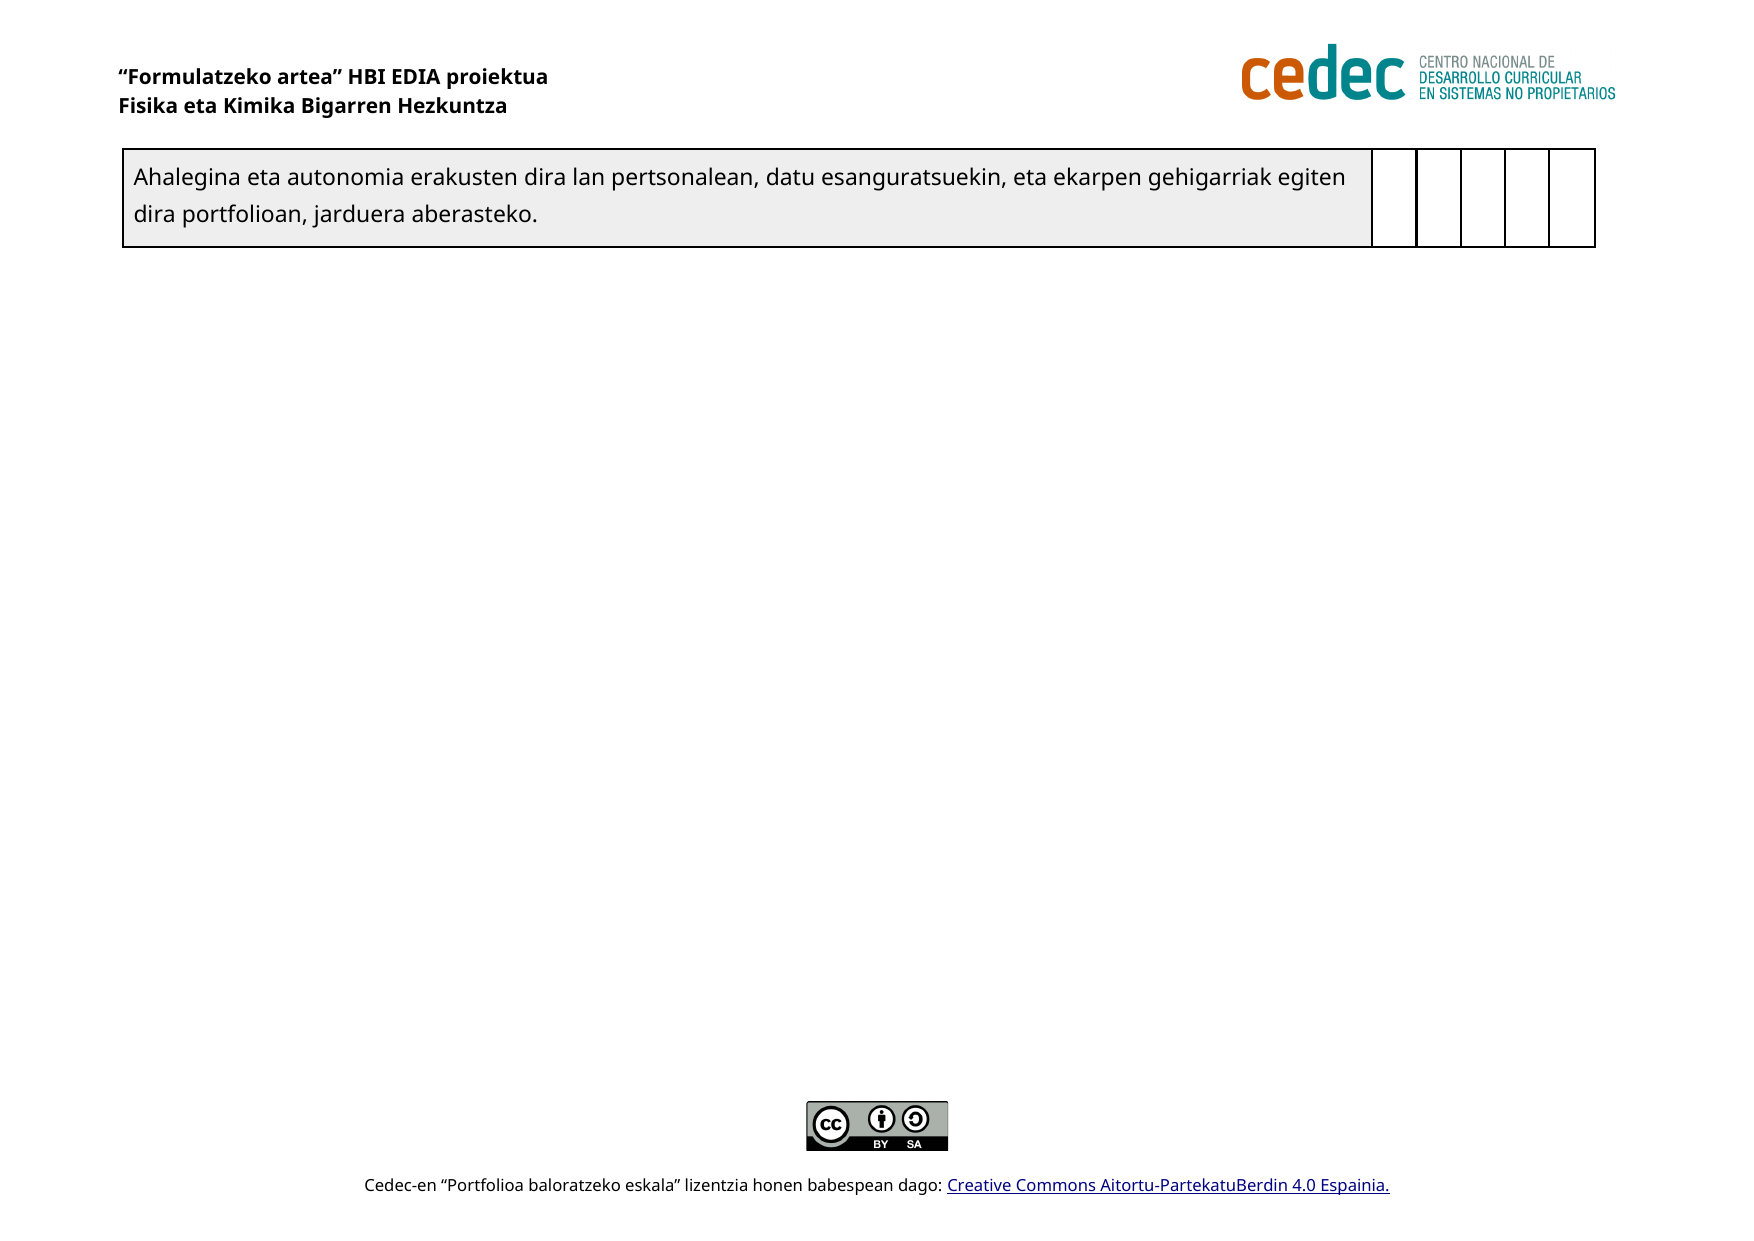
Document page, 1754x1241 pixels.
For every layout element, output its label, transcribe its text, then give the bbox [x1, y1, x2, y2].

picture [1239, 41, 1623, 110]
table_cell [1462, 150, 1504, 246]
table_cell Ahalegina eta autonomia erakusten dira lan pertsonalean, datu esanguratsuekin, eta ekarpen gehigarriak egiten dira portfolioan, jarduera aberasteko. [124, 150, 1371, 246]
table_cell [1373, 150, 1415, 246]
picture [806, 1101, 949, 1151]
table_cell [1418, 150, 1460, 246]
table_cell [1550, 150, 1594, 246]
table_cell [1506, 150, 1548, 246]
